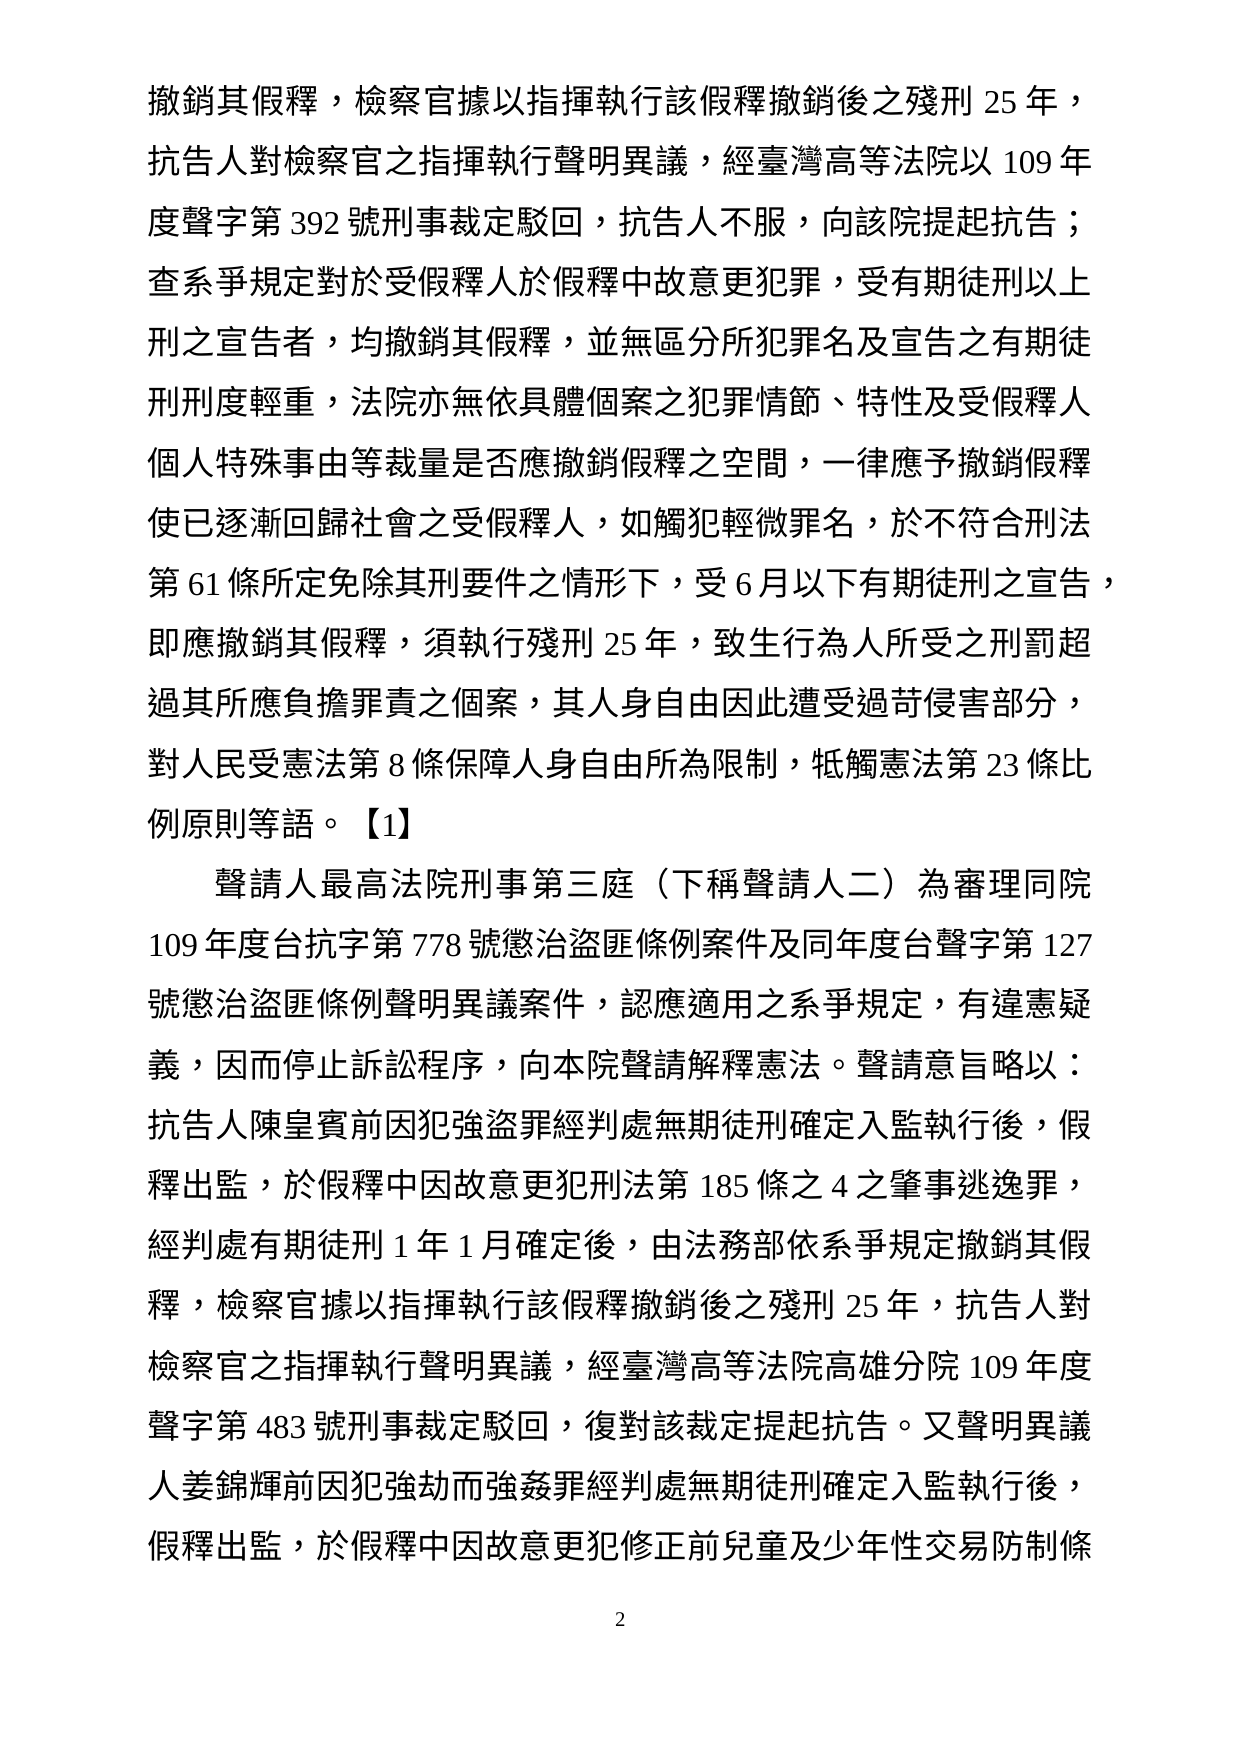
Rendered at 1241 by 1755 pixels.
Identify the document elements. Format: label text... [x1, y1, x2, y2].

text 聲請人最高法院刑事第四庭（下稱聲請人一）為審理同院109年度台抗字第928號殺人聲明異議抗告案件，認應適用之刑法第78條第1項本文規定（下稱系爭規定），有違憲疑義，因而裁定停止訴訟程序，向本院聲請解釋憲法。聲請意旨略以：抗告人羅敏曜前因犯殺人罪經判處無期徒刑確定入監執行後，假釋出監，於假釋中因故意更犯刑法第185條之3第1項第1款之不能安全駕駛罪，經判處有期徒刑2月確定後，由法務部依系爭規定撤銷其假釋，檢察官據以指揮執行該假釋撤銷後之殘刑25年，抗告人對檢察官之指揮執行聲明異議，經臺灣高等法院以109年度聲字第392號刑事裁定駁回，抗告人不服，向該院提起抗告；查系爭規定對於受假釋人於假釋中故意更犯罪，受有期徒刑以上刑之宣告者，均撤銷其假釋，並無區分所犯罪名及宣告之有期徒刑刑度輕重，法院亦無依具體個案之犯罪情節、特性及受假釋人個人特殊事由等裁量是否應撤銷假釋之空間，一律應予撤銷假釋，使已逐漸回歸社會之受假釋人，如觸犯輕微罪名，於不符合刑法第61條所定免除其刑要件之情形下，受6月以下有期徒刑之宣告，即應撤銷其假釋，須執行殘刑25年，致生行為人所受之刑罰超過其所應負擔罪責之個案，其人身自由因此遭受過苛侵害部分，對人民受憲法第8條保障人身自由所為限制，牴觸憲法第23條比例原則等語。【1】 [148, 75, 1093, 846]
text 聲請人最高法院刑事第三庭（下稱聲請人二）為審理同院109年度台抗字第778號懲治盜匪條例案件及同年度台聲字第127號懲治盜匪條例聲明異議案件，認應適用之系爭規定，有違憲疑義，因而停止訴訟程序，向本院聲請解釋憲法。聲請意旨略以：抗告人陳皇賓前因犯強盜罪經判處無期徒刑確定入監執行後，假釋出監，於假釋中因故意更犯刑法第185條之4之肇事逃逸罪，經判處有期徒刑1年1月確定後，由法務部依系爭規定撤銷其假釋，檢察官據以指揮執行該假釋撤銷後之殘刑25年，抗告人對檢察官之指揮執行聲明異議，經臺灣高等法院高雄分院109年度聲字第483號刑事裁定駁回，復對該裁定提起抗告。又聲明異議人姜錦輝前因犯強劫而強姦罪經判處無期徒刑確定入監執行後，假釋出監，於假釋中因故意更犯修正前兒童及少年性交易防制條 [148, 858, 1093, 1568]
